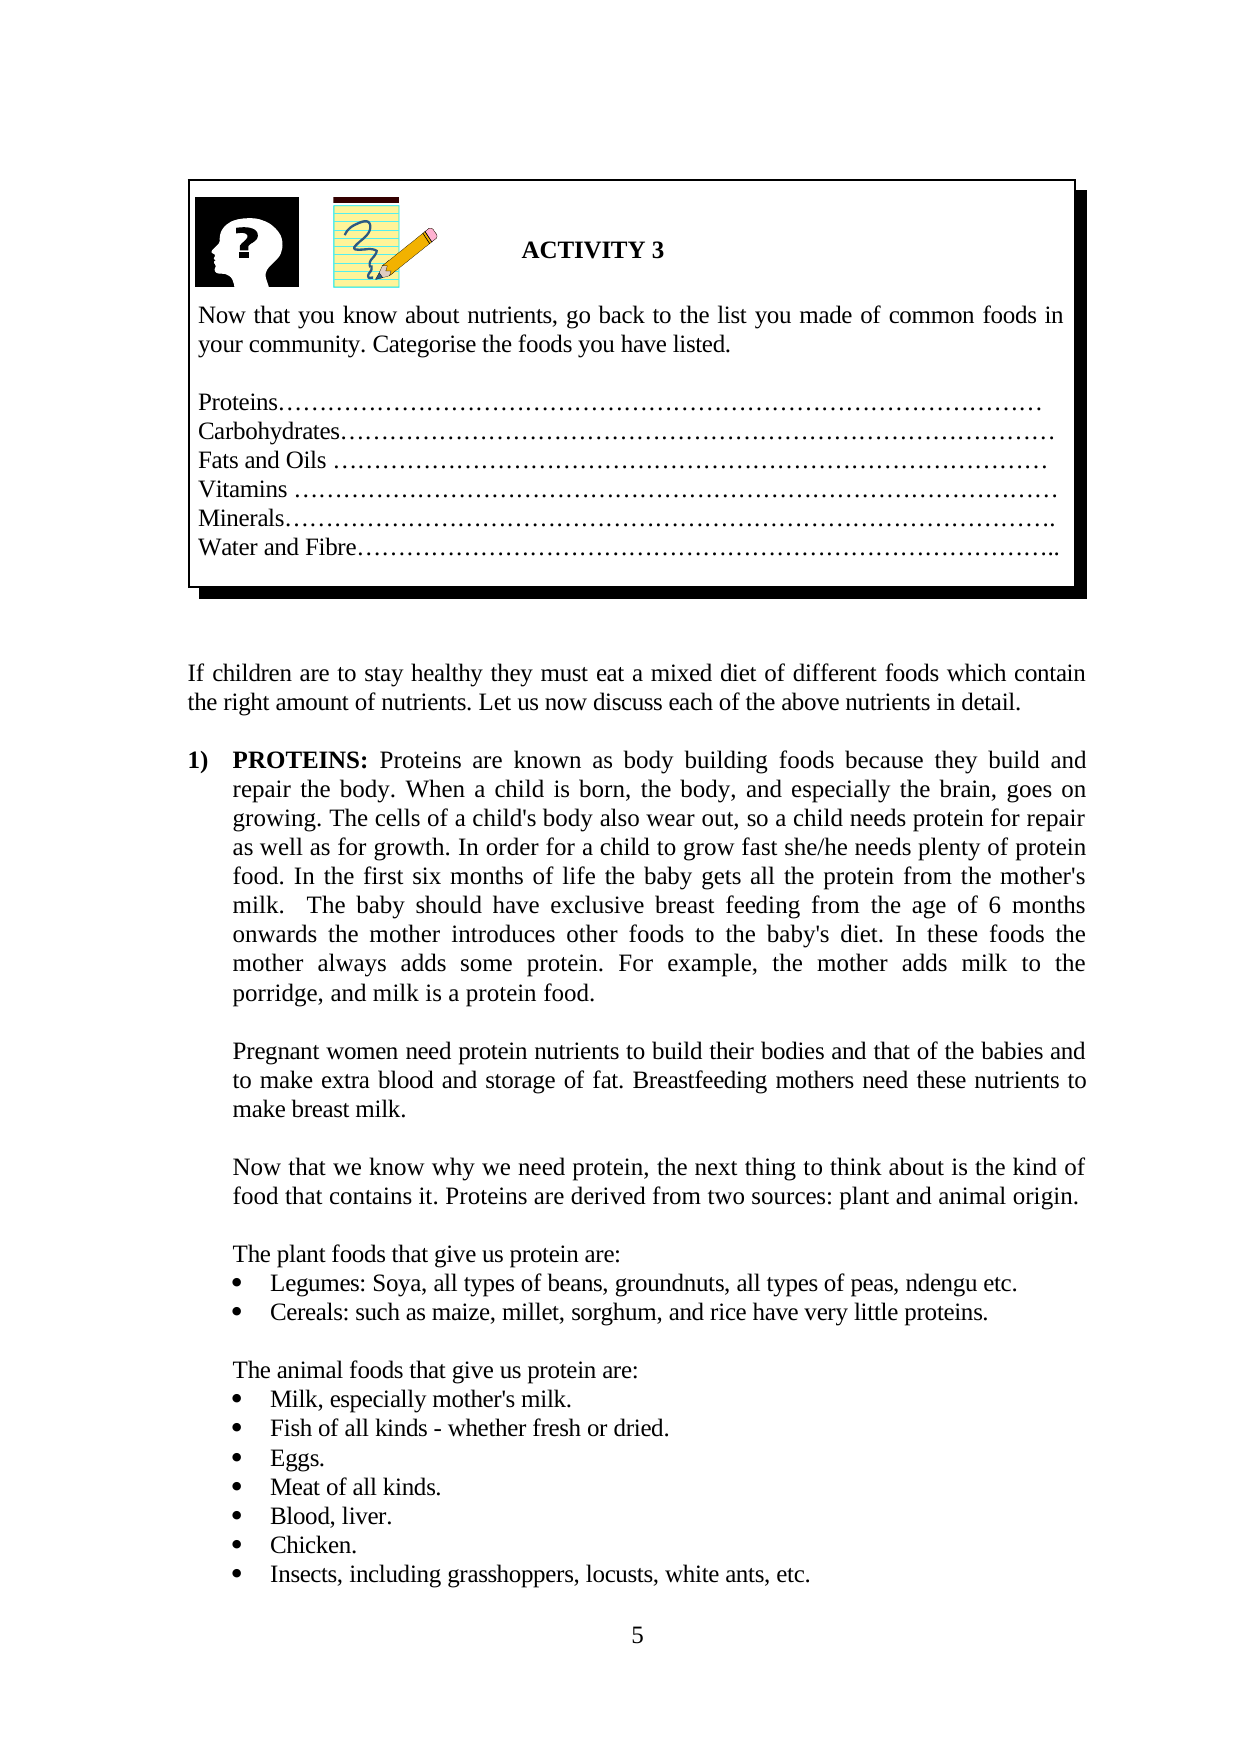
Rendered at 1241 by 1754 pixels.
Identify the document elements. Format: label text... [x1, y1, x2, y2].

text If children are to stay healthy they must eat a mixed diet of different foods which contain the right amount of nutrients. Let us now discuss each of the above nutrients in detail. [187, 658, 1087, 716]
text The animal foods that give us protein are: [232, 1355, 1087, 1384]
list Cereals: such as maize, millet, sorghum, and rice have very little proteins. [232, 1297, 1087, 1326]
text Minerals…………………………………………………………………………………. [190, 499, 1074, 528]
text Now that we know why we need protein, the next thing to think about is the kind of food that contains it. Proteins are derived from two sources: plant and animal origin. [232, 1152, 1087, 1210]
text Vitamins ………………………………………………………………………………… [190, 470, 1074, 499]
list Milk, especially mother's milk. [232, 1384, 1087, 1413]
list Fish of all kinds - whether fresh or dried. [232, 1413, 1087, 1442]
text Now that you know about nutrients, go back to the list you made of common foods in your community. Categorise the foods you have listed. [190, 295, 1074, 358]
text The plant foods that give us protein are: [232, 1239, 1087, 1268]
list Blood, liver. [232, 1501, 1087, 1529]
list Insects, including grasshoppers, locusts, white ants, etc. [232, 1559, 1087, 1588]
text Carbohydrates…………………………………………………………………………… [190, 412, 1074, 441]
list Legumes: Soya, all types of beans, groundnuts, all types of peas, ndengu etc. [232, 1268, 1087, 1297]
list PROTEINS: Proteins are known as body building foods because they build and repair the body. When a child is born, the body, and especially the brain, goes on growing. The cells of a child's body also wear out, so a child needs protein for repair as well as for growth. In order for a child to grow fast she/he needs plenty of protein food. In the first six months of life the baby gets all the protein from the mother's milk. The baby should have exclusive breast feeding from the age of 6 months onwards the mother introduces other foods to the baby's diet. In these foods the mother always adds some protein. For example, the mother adds milk to the porridge, and milk is a protein food. [187, 745, 1087, 1006]
list Meat of all kinds. [232, 1471, 1087, 1501]
list Eggs. [232, 1442, 1087, 1471]
text Proteins………………………………………………………………………………… [190, 382, 1074, 412]
list Chicken. [232, 1529, 1087, 1559]
text Water and Fibre………………………………………………………………………….. [190, 528, 1074, 586]
text Pregnant women need protein nutrients to build their bodies and that of the babies and to make extra blood and storage of fat. Breastfeeding mothers need these nutrients to make breast milk. [232, 1036, 1087, 1123]
text Fats and Oils …………………………………………………………………………… [190, 441, 1074, 470]
